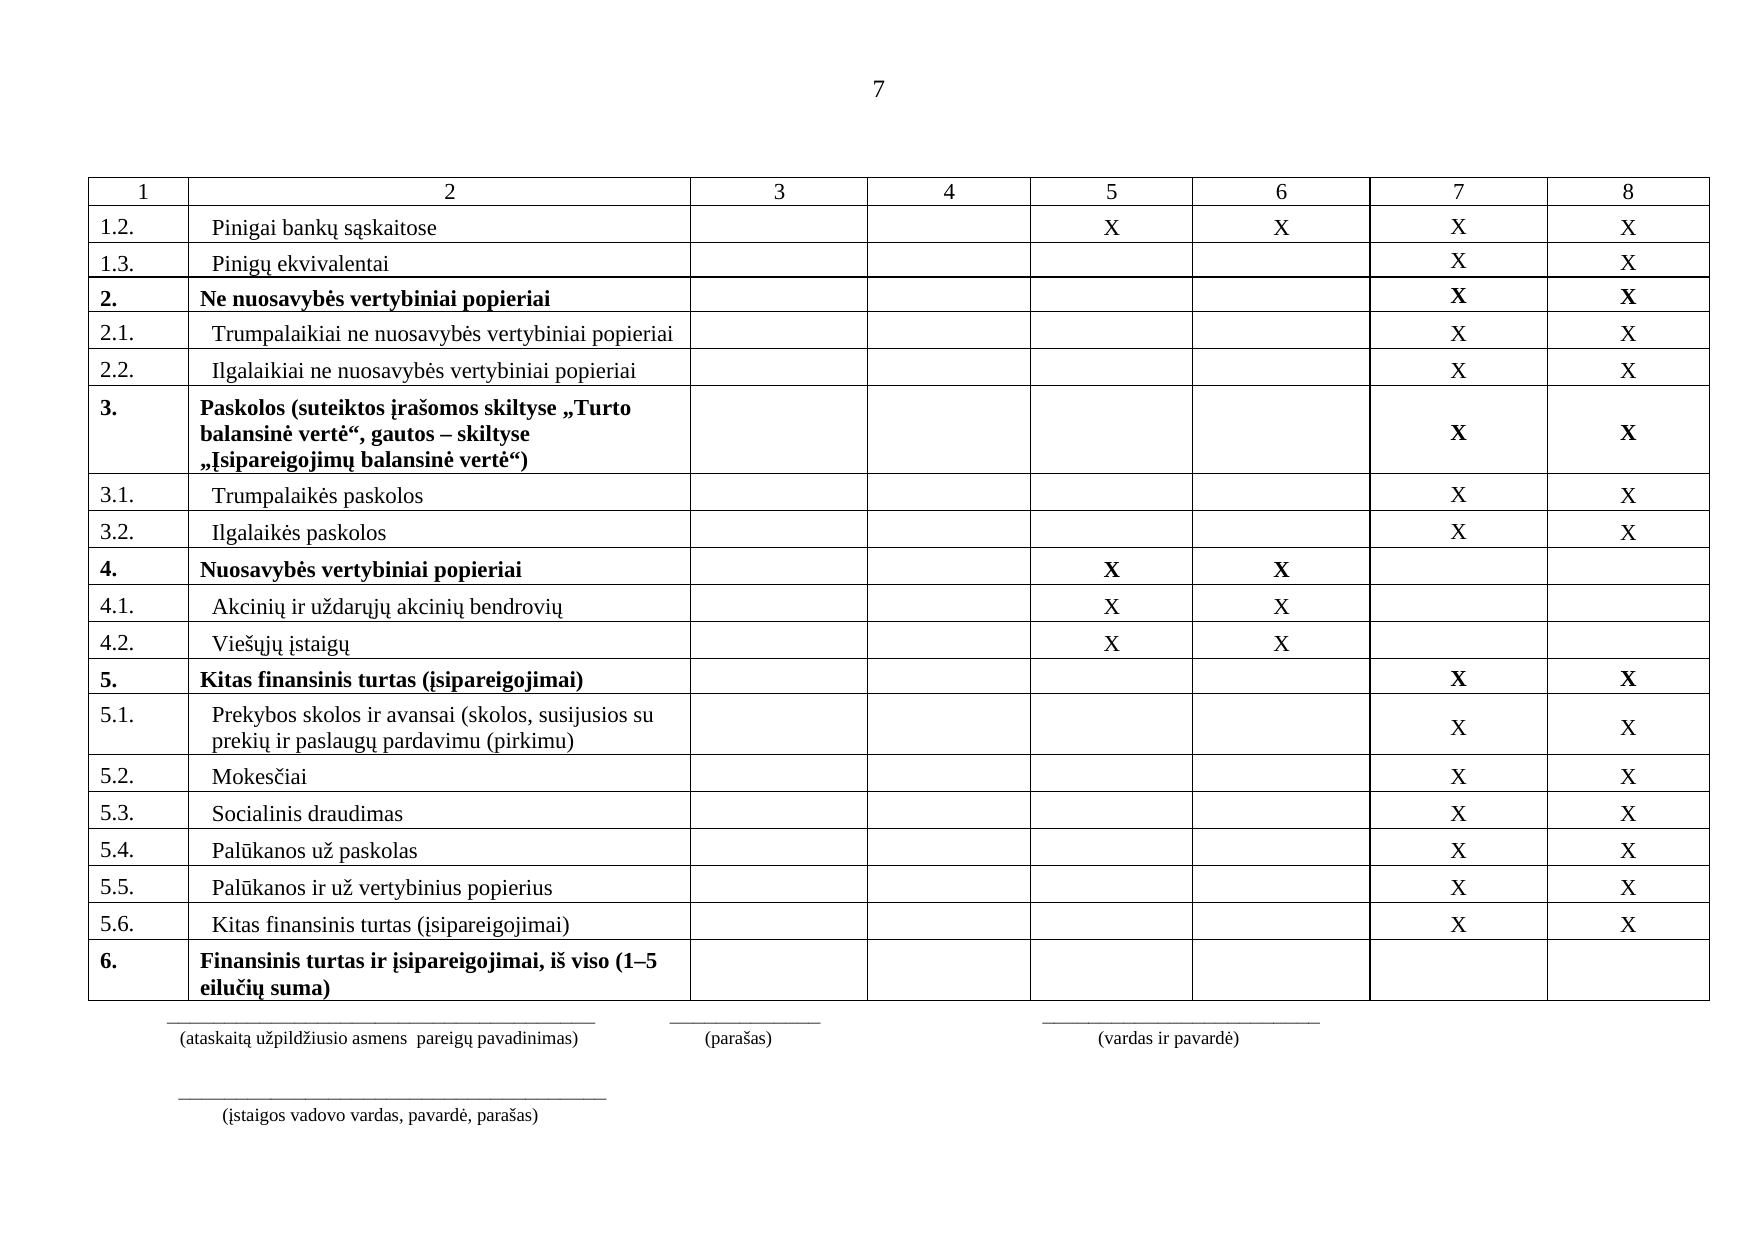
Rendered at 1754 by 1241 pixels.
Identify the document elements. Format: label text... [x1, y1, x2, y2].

table_cell [1031, 474, 1192, 510]
table_cell [868, 903, 1030, 939]
table_cell [691, 511, 867, 547]
table_cell [691, 755, 867, 791]
table_cell [868, 829, 1030, 865]
table_cell [1193, 940, 1369, 1000]
table_header [909, 1077, 1473, 1104]
table_cell X [1193, 206, 1369, 242]
table_cell [691, 866, 867, 902]
table_cell 5. [89, 659, 188, 693]
table_cell [868, 622, 1030, 658]
table_cell [868, 866, 1030, 902]
table_cell 1.3. [89, 243, 188, 276]
table_cell [868, 694, 1030, 754]
table_cell [691, 548, 867, 584]
table_cell Pinigų ekvivalentai [189, 243, 690, 276]
table_cell X [1371, 206, 1547, 242]
table_cell [1031, 386, 1192, 473]
table_cell Ne nuosavybės vertybiniai popieriai [189, 278, 690, 311]
table_cell X [1548, 694, 1709, 754]
table_cell Paskolos (suteiktos įrašomos skiltyse „Turto balansinė vertė“, gautos – skiltyse „Įsipareigojimų balansinė vertė“) [189, 386, 690, 473]
table_cell Ilgalaikiai ne nuosavybės vertybiniai popieriai [189, 349, 690, 385]
table_cell [1548, 548, 1709, 584]
table_cell Palūkanos ir už vertybinius popierius [189, 866, 690, 902]
table_cell X [1371, 866, 1547, 902]
table_cell [868, 755, 1030, 791]
table_cell [1371, 940, 1547, 1000]
table_cell Viešųjų įstaigų [189, 622, 690, 658]
table_cell X [1193, 548, 1369, 584]
table_cell [1031, 278, 1192, 311]
table_cell _____________________________________ _____________ [89, 1001, 899, 1027]
table_cell [1031, 866, 1192, 902]
table_cell (ataskaitą užpildžiusio asmens pareigų pavadinimas) (parašas) [89, 1027, 899, 1048]
table_cell [691, 829, 867, 865]
table_cell 6 [1193, 178, 1369, 204]
table_cell 3 [691, 178, 867, 204]
table_cell [691, 474, 867, 510]
table_cell [868, 349, 1030, 385]
table_cell [1464, 1027, 1547, 1048]
table_cell 4.2. [89, 622, 188, 658]
table_cell 2. [89, 278, 188, 311]
table_cell X [1371, 694, 1547, 754]
table_cell [1031, 755, 1192, 791]
table_cell [1193, 829, 1369, 865]
table_cell 5.3. [89, 792, 188, 828]
table_cell [691, 243, 867, 276]
table_cell 7 [1371, 178, 1547, 204]
table_cell [1193, 243, 1369, 276]
table_cell Mokesčiai [189, 755, 690, 791]
table_cell 5.1. [89, 694, 188, 754]
table_cell [1031, 903, 1192, 939]
table_cell Pinigai bankų sąskaitose [189, 206, 690, 242]
table_cell X [1548, 659, 1709, 693]
table_cell [691, 659, 867, 693]
table_cell 3.2. [89, 511, 188, 547]
table_cell X [1371, 659, 1547, 693]
table_cell [1193, 278, 1369, 311]
table_cell (įstaigos vadovo vardas, pavardė, parašas) [98, 1104, 909, 1125]
table_cell 2 [189, 178, 690, 204]
table_cell X [1548, 206, 1709, 242]
table_cell 1 [89, 178, 188, 204]
table_cell [691, 278, 867, 311]
table_cell [1547, 1001, 1680, 1027]
table_cell [1193, 659, 1369, 693]
table_cell [691, 792, 867, 828]
table_cell [1031, 792, 1192, 828]
table_cell Palūkanos už paskolas [189, 829, 690, 865]
table_cell X [1548, 312, 1709, 348]
table_cell Socialinis draudimas [189, 792, 690, 828]
table_cell [691, 940, 867, 1000]
table_cell X [1371, 755, 1547, 791]
table_cell [1031, 829, 1192, 865]
table_cell [1193, 694, 1369, 754]
table_cell [868, 659, 1030, 693]
table_cell Finansinis turtas ir įsipareigojimai, iš viso (1–5 eilučių suma) [189, 940, 690, 1000]
table_cell [691, 349, 867, 385]
table_cell [868, 548, 1030, 584]
table_cell X [1371, 243, 1547, 276]
table_cell Akcinių ir uždarųjų akcinių bendrovių [189, 585, 690, 621]
table_cell 8 [1548, 178, 1709, 204]
table_cell 4 [868, 178, 1030, 204]
table_cell (vardas ir pavardė) [899, 1027, 1463, 1048]
table_cell Nuosavybės vertybiniai popieriai [189, 548, 690, 584]
table_cell [868, 278, 1030, 311]
table_cell [1680, 1001, 1709, 1027]
table_cell 2.1. [89, 312, 188, 348]
table_cell [1547, 1027, 1680, 1048]
table_cell X [1548, 511, 1709, 547]
table_cell X [1371, 312, 1547, 348]
table_cell X [1371, 349, 1547, 385]
table_cell X [1371, 829, 1547, 865]
table_cell Trumpalaikiai ne nuosavybės vertybiniai popieriai [189, 312, 690, 348]
table_cell [1193, 511, 1369, 547]
table_cell [1193, 349, 1369, 385]
table_cell X [1371, 386, 1547, 473]
table_cell [691, 694, 867, 754]
table_cell X [1193, 585, 1369, 621]
table_cell [1548, 622, 1709, 658]
table_cell [1371, 548, 1547, 584]
table_cell 5.5. [89, 866, 188, 902]
table_cell 6. [89, 940, 188, 1000]
table_cell [1371, 622, 1547, 658]
table_cell [1548, 585, 1709, 621]
table_cell [1031, 940, 1192, 1000]
table_cell X [1548, 349, 1709, 385]
table_cell [691, 585, 867, 621]
table_cell 3.1. [89, 474, 188, 510]
table_cell X [1371, 903, 1547, 939]
table_cell 4.1. [89, 585, 188, 621]
table_cell [868, 312, 1030, 348]
table_cell Kitas finansinis turtas (įsipareigojimai) [189, 903, 690, 939]
table_cell [868, 585, 1030, 621]
table_cell X [1548, 866, 1709, 902]
table_cell [909, 1104, 1473, 1125]
table_cell [691, 386, 867, 473]
table_header _____________________________________ [98, 1077, 909, 1104]
table_cell Kitas finansinis turtas (įsipareigojimai) [189, 659, 690, 693]
table_cell X [1548, 278, 1709, 311]
table_cell 1.2. [89, 206, 188, 242]
table_cell [868, 206, 1030, 242]
table_cell X [1548, 243, 1709, 276]
table_cell [868, 940, 1030, 1000]
table_cell [1031, 511, 1192, 547]
table_cell [1031, 312, 1192, 348]
table_cell [868, 474, 1030, 510]
table_cell 4. [89, 548, 188, 584]
table_cell [1464, 1001, 1547, 1027]
table_cell [1193, 755, 1369, 791]
table_cell [1031, 243, 1192, 276]
table_cell X [1031, 206, 1192, 242]
table_cell X [1548, 474, 1709, 510]
table_cell [1031, 694, 1192, 754]
table_cell [1193, 866, 1369, 902]
table_cell X [1371, 792, 1547, 828]
table_cell X [1371, 474, 1547, 510]
table_cell X [1548, 386, 1709, 473]
table_cell [868, 243, 1030, 276]
table_cell [691, 903, 867, 939]
table_cell Trumpalaikės paskolos [189, 474, 690, 510]
table_cell [868, 386, 1030, 473]
table_cell 2.2. [89, 349, 188, 385]
table_cell 5.4. [89, 829, 188, 865]
table_cell [868, 511, 1030, 547]
table_cell [1193, 792, 1369, 828]
table_cell ________________________ [899, 1001, 1463, 1027]
table_cell X [1031, 622, 1192, 658]
table_cell X [1548, 903, 1709, 939]
table_cell X [1371, 278, 1547, 311]
table_cell [868, 792, 1030, 828]
table_cell [1371, 585, 1547, 621]
table_cell Ilgalaikės paskolos [189, 511, 690, 547]
table_cell [1031, 349, 1192, 385]
table_cell 5.2. [89, 755, 188, 791]
table_cell 5 [1031, 178, 1192, 204]
table_cell [1680, 1027, 1709, 1048]
table_cell [691, 622, 867, 658]
table_cell X [1548, 792, 1709, 828]
table_cell 5.6. [89, 903, 188, 939]
table_cell [1193, 312, 1369, 348]
table_cell [691, 312, 867, 348]
table_cell [1193, 903, 1369, 939]
table_cell Prekybos skolos ir avansai (skolos, susijusios su prekių ir paslaugų pardavimu (pirkimu) [189, 694, 690, 754]
table_cell X [1548, 829, 1709, 865]
table_cell [691, 206, 867, 242]
table_cell X [1193, 622, 1369, 658]
table_cell X [1371, 511, 1547, 547]
table_cell X [1548, 755, 1709, 791]
table_cell X [1031, 548, 1192, 584]
table_cell [1193, 386, 1369, 473]
table_cell [1193, 474, 1369, 510]
table_cell [1031, 659, 1192, 693]
table_cell 3. [89, 386, 188, 473]
table_cell X [1031, 585, 1192, 621]
table_cell [1548, 940, 1709, 1000]
